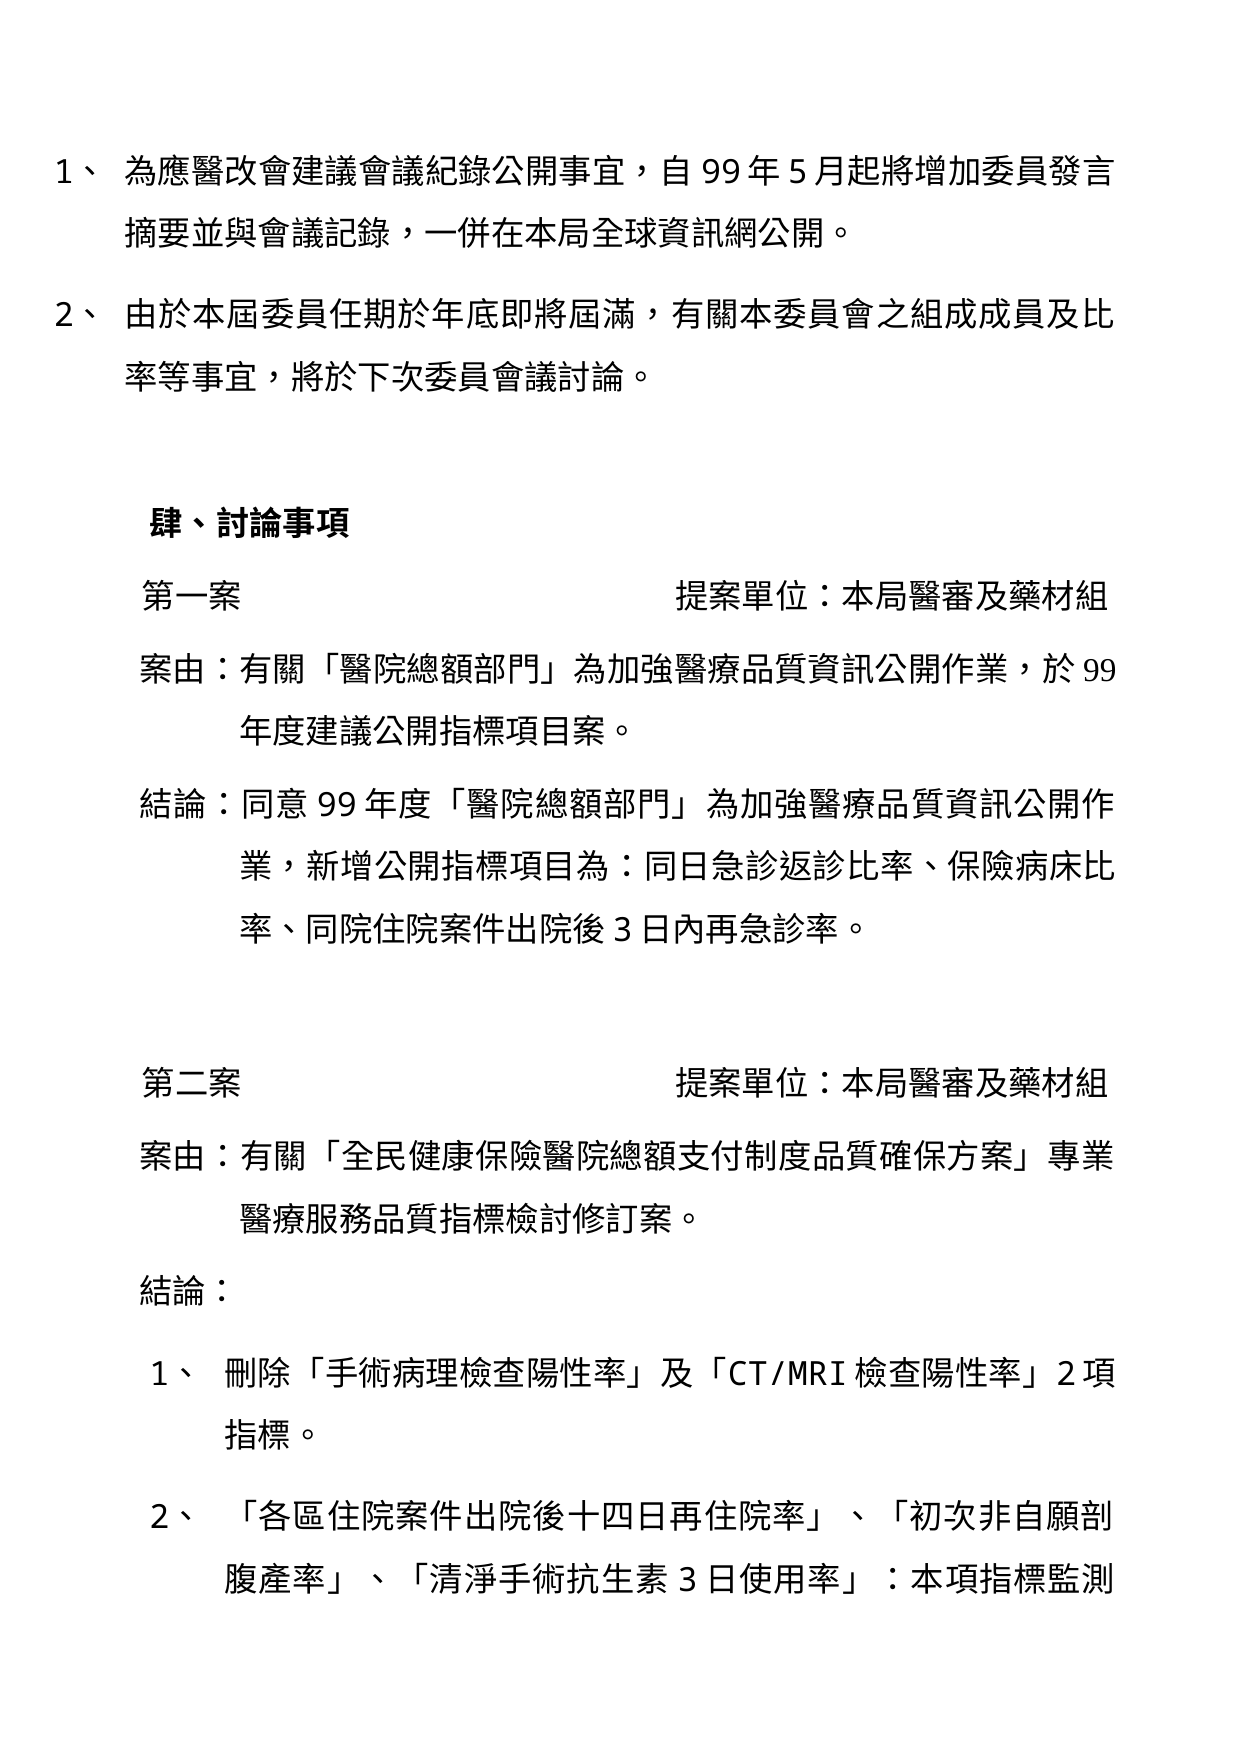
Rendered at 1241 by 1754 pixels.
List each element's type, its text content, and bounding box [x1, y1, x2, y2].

text 結論：同意99年度「醫院總額部門」為加強醫療品質資訊公開作業，新增公開指標項目為：同日急診返診比率、保險病床比率、同院住院案件出院後3日內再急診率。 [139, 760, 1116, 948]
text 肆、討論事項 [149, 479, 1116, 542]
text 第一案 提案單位：本局醫審及藥材組 [142, 552, 1116, 614]
list 為應醫改會建議會議紀錄公開事宜，自99年5月起將增加委員發言摘要並與會議記錄，一併在本局全球資訊網公開。 [54, 127, 1116, 252]
list 由於本屆委員任期於年底即將屆滿，有關本委員會之組成成員及比率等事宜，將於下次委員會議討論。 [54, 271, 1116, 396]
text 結論： [139, 1248, 1116, 1310]
list 刪除「手術病理檢查陽性率」及「CT/MRI檢查陽性率」2項指標。 [149, 1329, 1116, 1454]
text 第二案 提案單位：本局醫審及藥材組 [142, 1039, 1116, 1102]
list 「各區住院案件出院後十四日再住院率」、「初次非自願剖腹產率」、「清淨手術抗生素3日使用率」：本項指標監測 [149, 1473, 1116, 1598]
text 案由：有關「全民健康保險醫院總額支付制度品質確保方案」專業醫療服務品質指標檢討修訂案。 [139, 1112, 1116, 1237]
text 案由：有關「醫院總額部門」為加強醫療品質資訊公開作業，於99年度建議公開指標項目案。 [139, 625, 1116, 750]
